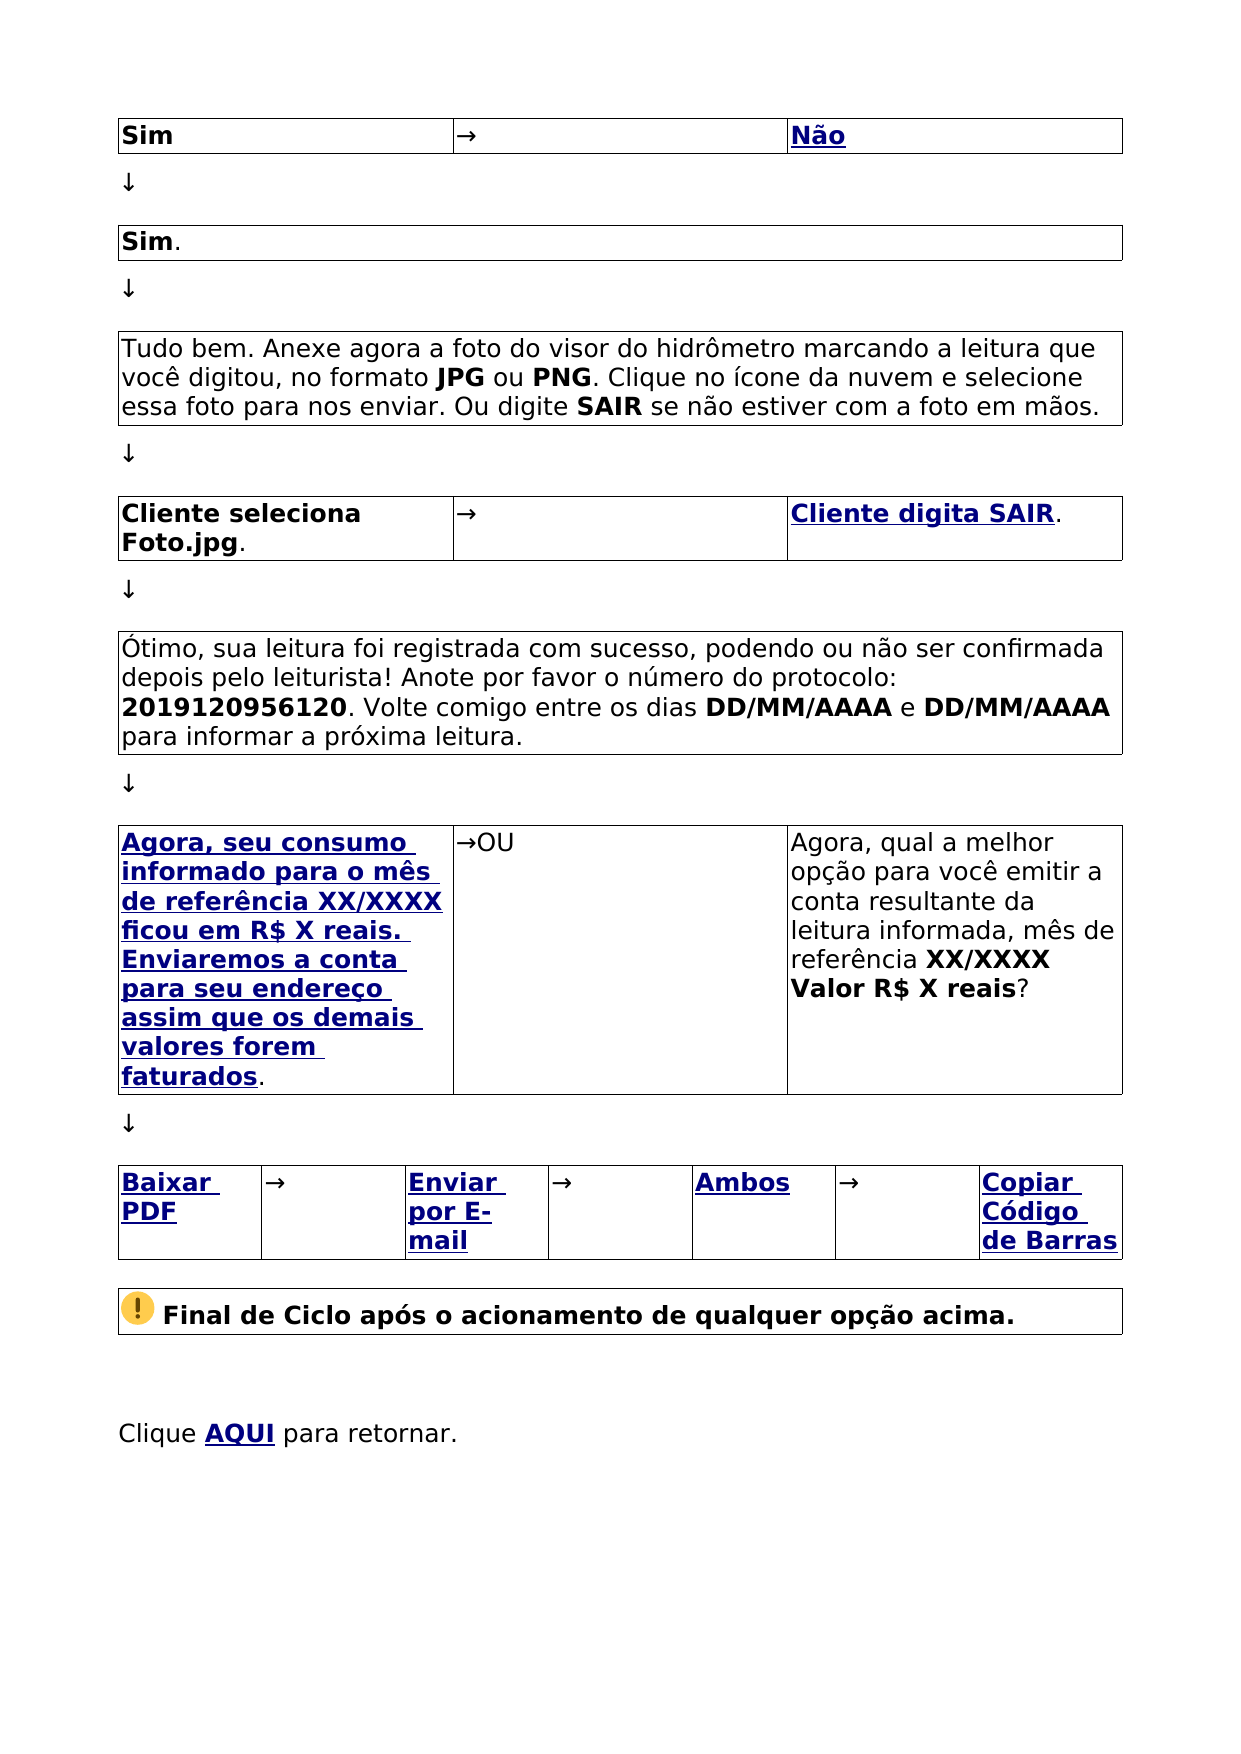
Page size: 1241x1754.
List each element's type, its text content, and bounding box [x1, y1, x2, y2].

table_header → [454, 119, 787, 153]
table_header Ótimo, sua leitura foi registrada com sucesso, podendo ou não ser confirmada depois pelo leiturista! Anote por favor o número do protocolo: 2019120956120. Volte comigo entre os dias DD/MM/AAAA e DD/MM/AAAA para informar a próxima leitura. [119, 632, 1122, 754]
table_header Enviar por E-mail [406, 1166, 548, 1259]
table_header Agora, qual a melhor opção para você emitir a conta resultante da leitura informada, mês de referência XX/XXXX Valor R$ X reais? [788, 826, 1122, 1094]
table_header Baixar PDF [119, 1166, 261, 1259]
table_header Sim [119, 119, 453, 153]
text ↓ [118, 575, 1122, 604]
table_header Copiar Código de Barras [980, 1166, 1122, 1259]
text ↓ [118, 769, 1122, 798]
table_header →OU [454, 826, 787, 1094]
text ↓ [118, 439, 1122, 468]
table_header Sim. [119, 226, 1122, 260]
table_header Cliente seleciona Foto.jpg. [119, 497, 453, 560]
table_header → [836, 1166, 979, 1259]
table_header Cliente digita SAIR. [788, 497, 1122, 560]
table_header Tudo bem. Anexe agora a foto do visor do hidrômetro marcando a leitura que você digitou, no formato JPG ou PNG. Clique no ícone da nuvem e selecione essa foto para nos enviar. Ou digite SAIR se não estiver com a foto em mãos. [119, 332, 1122, 424]
table_header Agora, seu consumo informado para o mês de referência XX/XXXX ficou em R$ X reais. Enviaremos a conta para seu endereço assim que os demais valores forem faturados. [119, 826, 453, 1094]
text ↓ [118, 168, 1122, 197]
table_header → [454, 497, 787, 560]
table_header Não [788, 119, 1122, 153]
table_header Final de Ciclo após o acionamento de qualquer opção acima. [119, 1289, 1122, 1334]
table_header → [262, 1166, 405, 1259]
table_header Ambos [693, 1166, 835, 1259]
text ↓ [118, 1109, 1122, 1138]
text Clique AQUI para retornar. [118, 1419, 1122, 1448]
table_header → [549, 1166, 692, 1259]
text ↓ [118, 274, 1122, 304]
